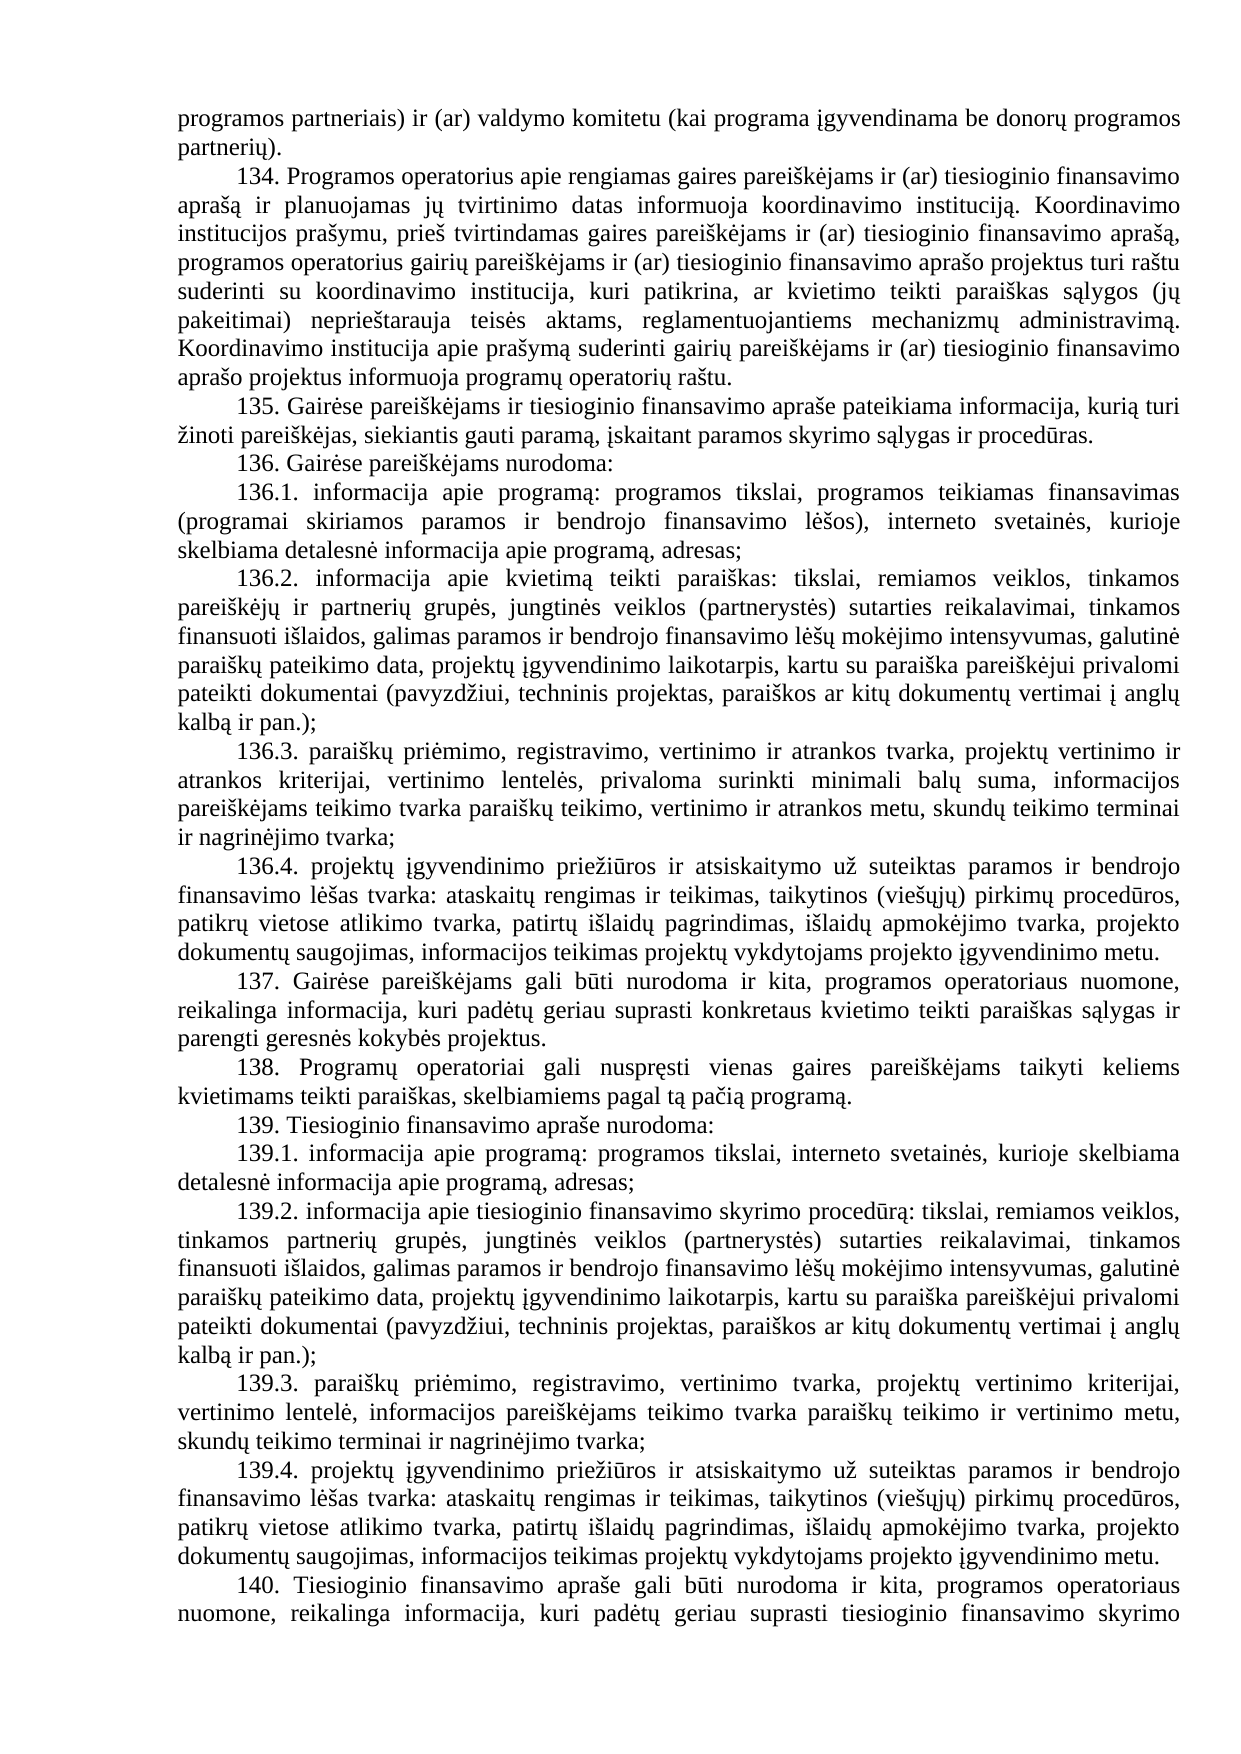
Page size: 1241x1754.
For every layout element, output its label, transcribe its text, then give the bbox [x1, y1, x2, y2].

text 139.4. projektų įgyvendinimo priežiūros ir atsiskaitymo už suteiktas paramos ir bendrojo finansavimo lėšas tvarka: ataskaitų rengimas ir teikimas, taikytinos (viešųjų) pirkimų procedūros, patikrų vietose atlikimo tvarka, patirtų išlaidų pagrindimas, išlaidų apmokėjimo tvarka, projekto dokumentų saugojimas, informacijos teikimas projektų vykdytojams projekto įgyvendinimo metu. [177, 1455, 1181, 1570]
text 139.3. paraiškų priėmimo, registravimo, vertinimo tvarka, projektų vertinimo kriterijai, vertinimo lentelė, informacijos pareiškėjams teikimo tvarka paraiškų teikimo ir vertinimo metu, skundų teikimo terminai ir nagrinėjimo tvarka; [177, 1368, 1181, 1455]
text 136. Gairėse pareiškėjams nurodoma: [177, 448, 1181, 477]
text 138. Programų operatoriai gali nuspręsti vienas gaires pareiškėjams taikyti keliems kvietimams teikti paraiškas, skelbiamiems pagal tą pačią programą. [177, 1052, 1181, 1110]
text 136.2. informacija apie kvietimą teikti paraiškas: tikslai, remiamos veiklos, tinkamos pareiškėjų ir partnerių grupės, jungtinės veiklos (partnerystės) sutarties reikalavimai, tinkamos finansuoti išlaidos, galimas paramos ir bendrojo finansavimo lėšų mokėjimo intensyvumas, galutinė paraiškų pateikimo data, projektų įgyvendinimo laikotarpis, kartu su paraiška pareiškėjui privalomi pateikti dokumentai (pavyzdžiui, techninis projektas, paraiškos ar kitų dokumentų vertimai į anglų kalbą ir pan.); [177, 563, 1181, 736]
text 139. Tiesioginio finansavimo apraše nurodoma: [177, 1110, 1181, 1138]
text 139.2. informacija apie tiesioginio finansavimo skyrimo procedūrą: tikslai, remiamos veiklos, tinkamos partnerių grupės, jungtinės veiklos (partnerystės) sutarties reikalavimai, tinkamos finansuoti išlaidos, galimas paramos ir bendrojo finansavimo lėšų mokėjimo intensyvumas, galutinė paraiškų pateikimo data, projektų įgyvendinimo laikotarpis, kartu su paraiška pareiškėjui privalomi pateikti dokumentai (pavyzdžiui, techninis projektas, paraiškos ar kitų dokumentų vertimai į anglų kalbą ir pan.); [177, 1196, 1181, 1368]
text 136.1. informacija apie programą: programos tikslai, programos teikiamas finansavimas (programai skiriamos paramos ir bendrojo finansavimo lėšos), interneto svetainės, kurioje skelbiama detalesnė informacija apie programą, adresas; [177, 477, 1181, 563]
text 135. Gairėse pareiškėjams ir tiesioginio finansavimo apraše pateikiama informacija, kurią turi žinoti pareiškėjas, siekiantis gauti paramą, įskaitant paramos skyrimo sąlygas ir procedūras. [177, 391, 1181, 448]
text 134. Programos operatorius apie rengiamas gaires pareiškėjams ir (ar) tiesioginio finansavimo aprašą ir planuojamas jų tvirtinimo datas informuoja koordinavimo instituciją. Koordinavimo institucijos prašymu, prieš tvirtindamas gaires pareiškėjams ir (ar) tiesioginio finansavimo aprašą, programos operatorius gairių pareiškėjams ir (ar) tiesioginio finansavimo aprašo projektus turi raštu suderinti su koordinavimo institucija, kuri patikrina, ar kvietimo teikti paraiškas sąlygos (jų pakeitimai) neprieštarauja teisės aktams, reglamentuojantiems mechanizmų administravimą. Koordinavimo institucija apie prašymą suderinti gairių pareiškėjams ir (ar) tiesioginio finansavimo aprašo projektus informuoja programų operatorių raštu. [177, 161, 1181, 391]
text programos partneriais) ir (ar) valdymo komitetu (kai programa įgyvendinama be donorų programos partnerių). [177, 103, 1181, 161]
text 136.3. paraiškų priėmimo, registravimo, vertinimo ir atrankos tvarka, projektų vertinimo ir atrankos kriterijai, vertinimo lentelės, privaloma surinkti minimali balų suma, informacijos pareiškėjams teikimo tvarka paraiškų teikimo, vertinimo ir atrankos metu, skundų teikimo terminai ir nagrinėjimo tvarka; [177, 736, 1181, 851]
text 139.1. informacija apie programą: programos tikslai, interneto svetainės, kurioje skelbiama detalesnė informacija apie programą, adresas; [177, 1138, 1181, 1196]
text 140. Tiesioginio finansavimo apraše gali būti nurodoma ir kita, programos operatoriaus nuomone, reikalinga informacija, kuri padėtų geriau suprasti tiesioginio finansavimo skyrimo [177, 1570, 1181, 1627]
text 136.4. projektų įgyvendinimo priežiūros ir atsiskaitymo už suteiktas paramos ir bendrojo finansavimo lėšas tvarka: ataskaitų rengimas ir teikimas, taikytinos (viešųjų) pirkimų procedūros, patikrų vietose atlikimo tvarka, patirtų išlaidų pagrindimas, išlaidų apmokėjimo tvarka, projekto dokumentų saugojimas, informacijos teikimas projektų vykdytojams projekto įgyvendinimo metu. [177, 851, 1181, 966]
text 137. Gairėse pareiškėjams gali būti nurodoma ir kita, programos operatoriaus nuomone, reikalinga informacija, kuri padėtų geriau suprasti konkretaus kvietimo teikti paraiškas sąlygas ir parengti geresnės kokybės projektus. [177, 966, 1181, 1052]
